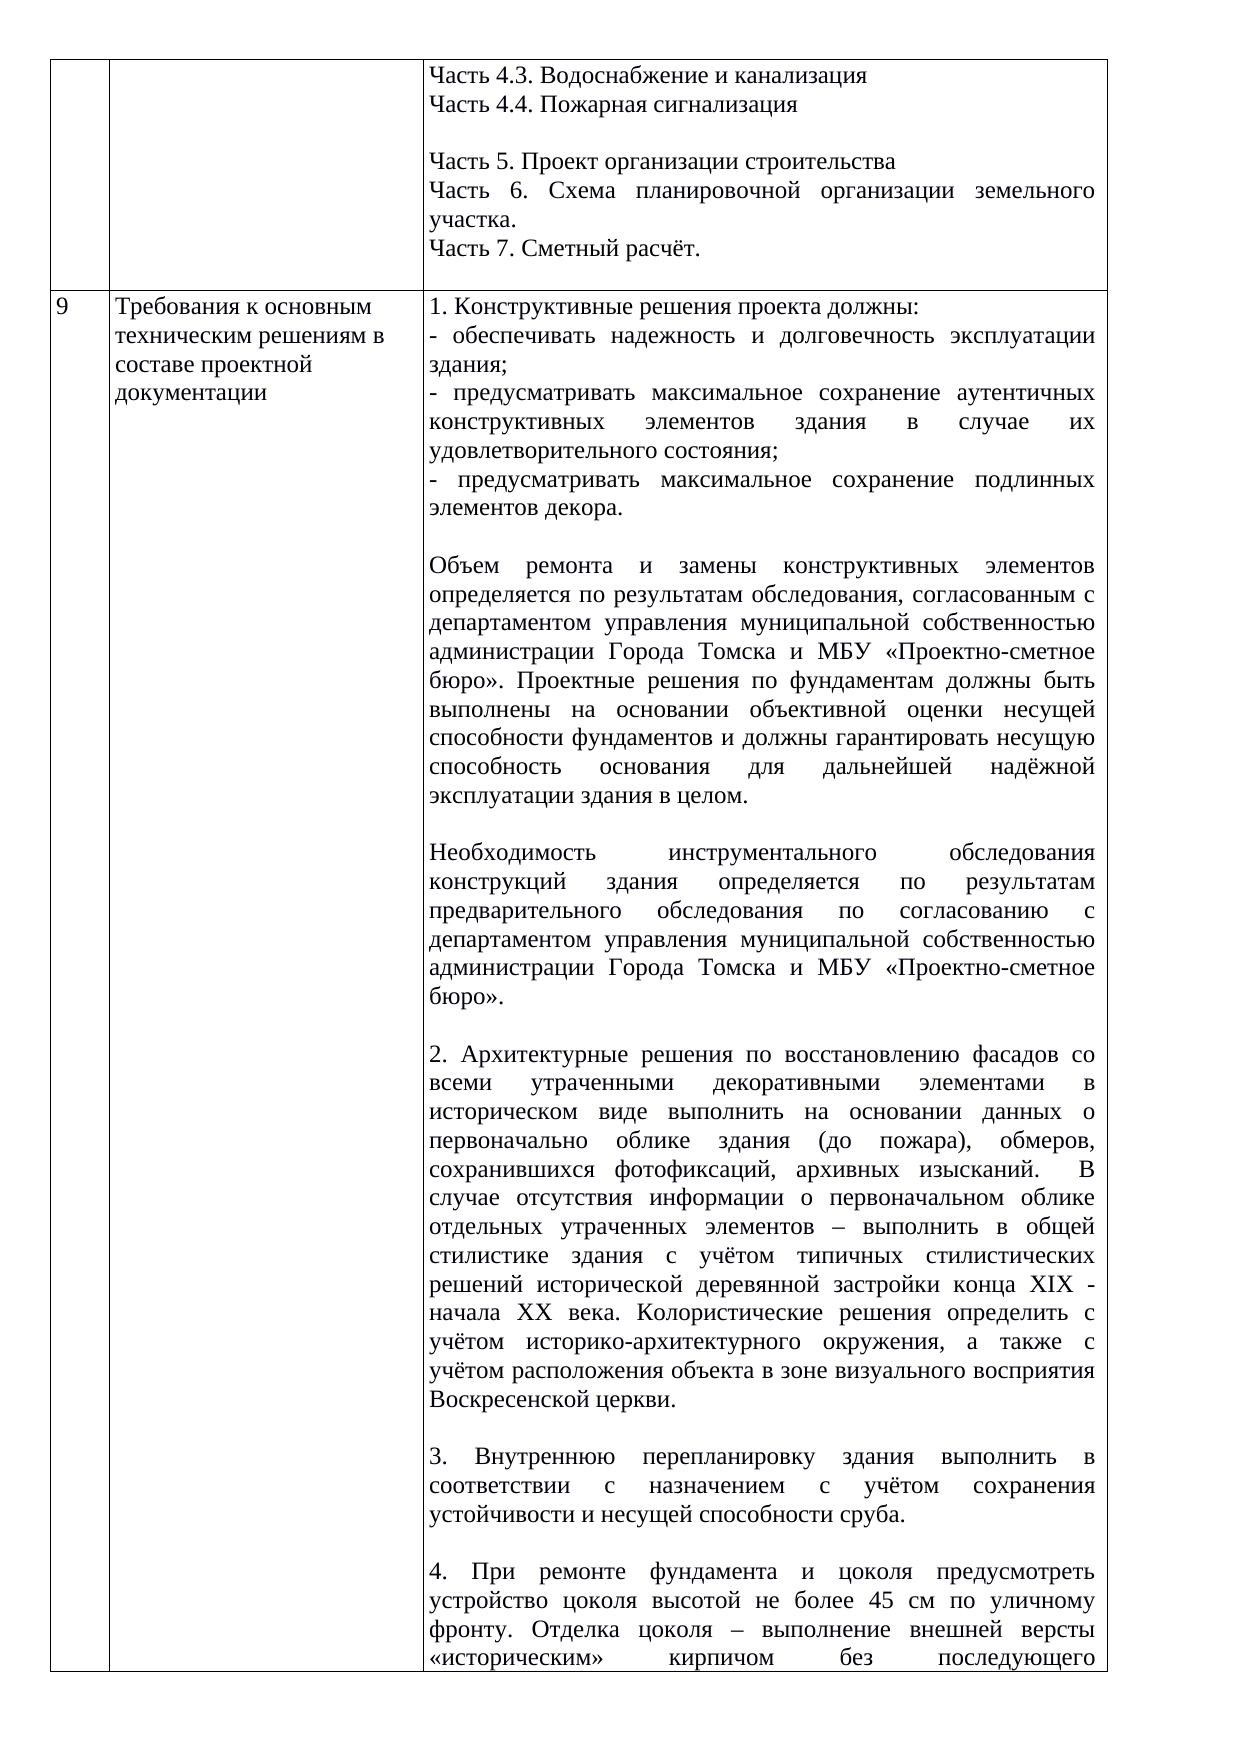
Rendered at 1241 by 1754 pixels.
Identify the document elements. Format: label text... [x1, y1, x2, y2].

table_cell [51, 60, 109, 290]
table_cell 9 [51, 291, 109, 1671]
table_cell [110, 60, 423, 290]
table_cell Требования к основным техническим решениям в составе проектной документации [110, 291, 423, 1671]
table_cell Часть 4.3. Водоснабжение и канализация Часть 4.4. Пожарная сигнализация Часть 5. Проект организации строительства Часть 6. Схема планировочной организации земельного участка. Часть 7. Сметный расчёт. [424, 60, 1107, 290]
table_cell 1. Конструктивные решения проекта должны: - обеспечивать надежность и долговечность эксплуатации здания; - предусматривать максимальное сохранение аутентичных конструктивных элементов здания в случае их удовлетворительного состояния; - предусматривать максимальное сохранение подлинных элементов декора. Объем ремонта и замены конструктивных элементов определяется по результатам обследования, согласованным с департаментом управления муниципальной собственностью администрации Города Томска и МБУ «Проектно-сметное бюро». Проектные решения по фундаментам должны быть выполнены на основании объективной оценки несущей способности фундаментов и должны гарантировать несущую способность основания для дальнейшей надёжной эксплуатации здания в целом. Необходимость инструментального обследования конструкций здания определяется по результатам предварительного обследования по согласованию с департаментом управления муниципальной собственностью администрации Города Томска и МБУ «Проектно-сметное бюро». 2. Архитектурные решения по восстановлению фасадов со всеми утраченными декоративными элементами в историческом виде выполнить на основании данных о первоначально облике здания (до пожара), обмеров, сохранившихся фотофиксаций, архивных изысканий. В случае отсутствия информации о первоначальном облике отдельных утраченных элементов – выполнить в общей стилистике здания с учётом типичных стилистических решений исторической деревянной застройки конца XIX - начала XX века. Колористические решения определить с учётом историко-архитектурного окружения, а также с учётом расположения объекта в зоне визуального восприятия Воскресенской церкви. 3. Внутреннюю перепланировку здания выполнить в соответствии с назначением с учётом сохранения устойчивости и несущей способности сруба. 4. При ремонте фундамента и цоколя предусмотреть устройство цоколя высотой не более 45 см по уличному фронту. Отделка цоколя – выполнение внешней версты «историческим» кирпичом без последующего [424, 291, 1107, 1671]
